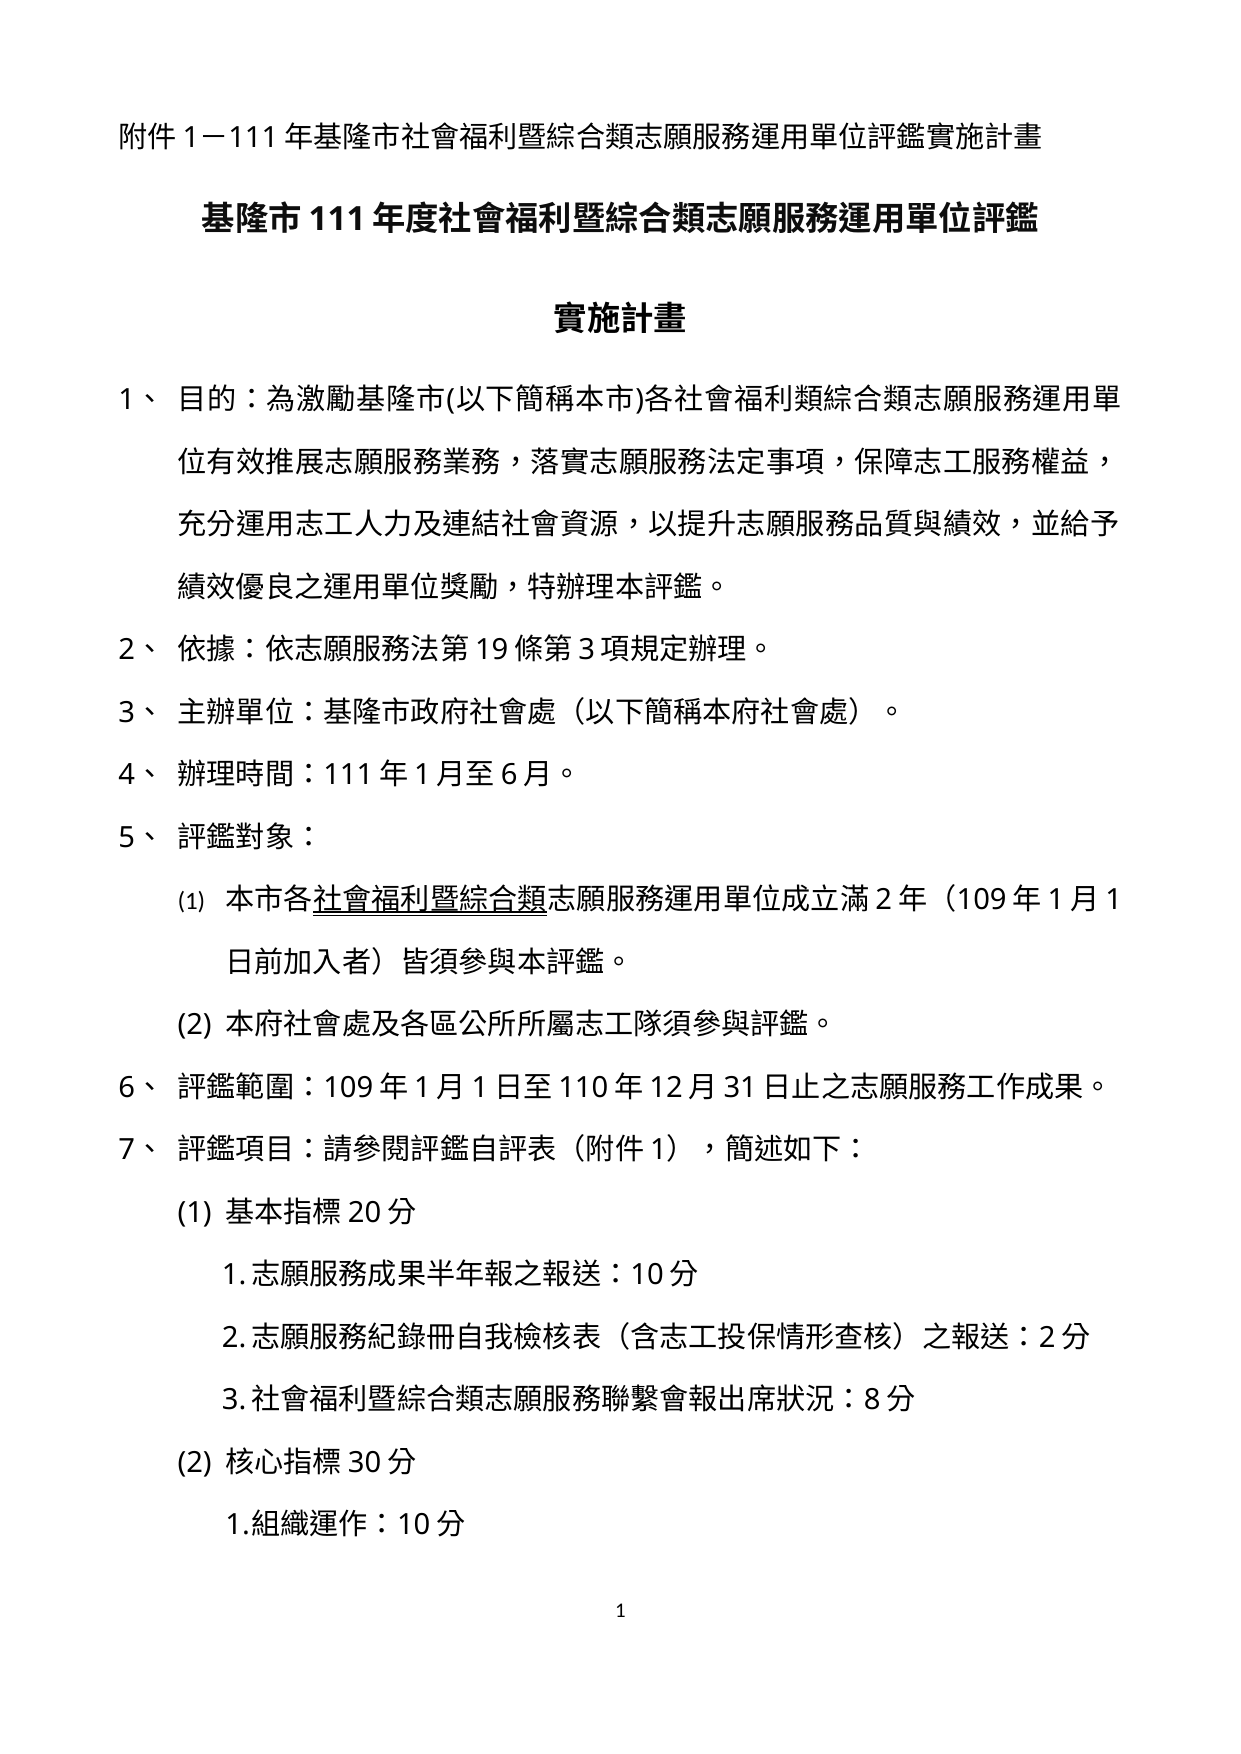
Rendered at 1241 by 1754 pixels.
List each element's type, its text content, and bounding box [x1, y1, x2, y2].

list 辦理時間：111年1月至6月。 [118, 730, 1122, 793]
text 實施計畫 [118, 274, 1122, 336]
list 組織運作：10分 [225, 1480, 1122, 1543]
list 目的：為激勵基隆市(以下簡稱本市)各社會福利類綜合類志願服務運用單位有效推展志願服務業務，落實志願服務法定事項，保障志工服務權益，充分運用志工人力及連結社會資源，以提升志願服務品質與績效，並給予績效優良之運用單位獎勵，特辦理本評鑑。 [118, 355, 1122, 605]
text 基隆市111年度社會福利暨綜合類志願服務運用單位評鑑 [118, 174, 1122, 236]
list 本市各社會福利暨綜合類志願服務運用單位成立滿2年（109年1月1日前加入者）皆須參與本評鑑。 [177, 855, 1122, 980]
list 評鑑範圍：109年1月1日至110年12月31日止之志願服務工作成果。 [118, 1043, 1122, 1105]
list 評鑑項目：請參閱評鑑自評表（附件1），簡述如下： [118, 1105, 1122, 1168]
text 附件1－111年基隆市社會福利暨綜合類志願服務運用單位評鑑實施計畫 [118, 93, 1122, 155]
list 社會福利暨綜合類志願服務聯繫會報出席狀況：8分 [222, 1355, 1122, 1418]
list 依據：依志願服務法第19條第3項規定辦理。 [118, 605, 1122, 668]
list 志願服務紀錄冊自我檢核表（含志工投保情形查核）之報送：2分 [222, 1293, 1122, 1355]
list 志願服務成果半年報之報送：10分 [222, 1230, 1122, 1293]
list 評鑑對象： [118, 793, 1122, 855]
list 本府社會處及各區公所所屬志工隊須參與評鑑。 [177, 980, 1122, 1043]
list 基本指標20分 [177, 1168, 1122, 1230]
list 主辦單位：基隆市政府社會處（以下簡稱本府社會處）。 [118, 668, 1122, 730]
list 核心指標30分 [177, 1418, 1122, 1480]
